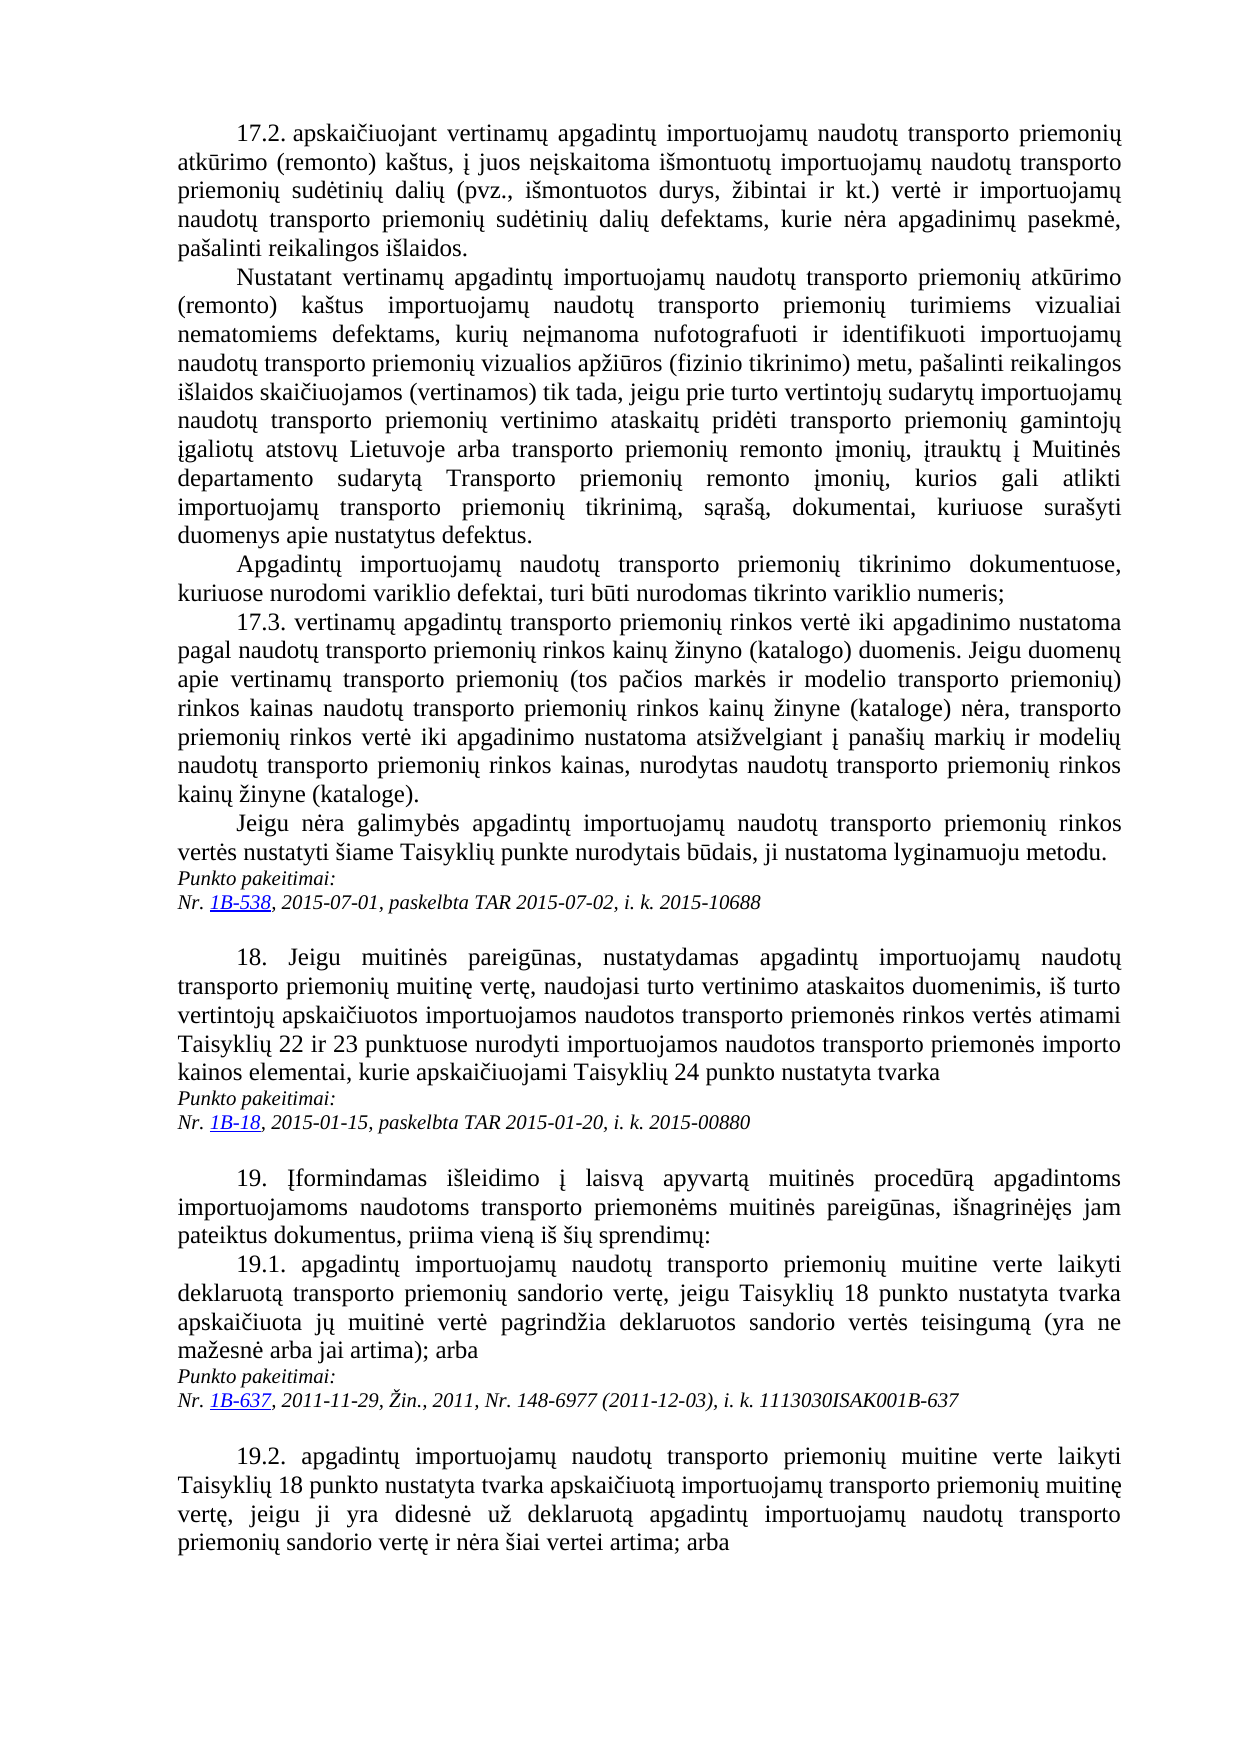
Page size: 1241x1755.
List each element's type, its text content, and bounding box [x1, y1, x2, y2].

text Jeigu nėra galimybės apgadintų importuojamų naudotų transporto priemonių rinkos vertės nustatyti šiame Taisyklių punkte nurodytais būdais, ji nustatoma lyginamuoju metodu. [177, 808, 1122, 866]
text 18. Jeigu muitinės pareigūnas, nustatydamas apgadintų importuojamų naudotų transporto priemonių muitinę vertę, naudojasi turto vertinimo ataskaitos duomenimis, iš turto vertintojų apskaičiuotos importuojamos naudotos transporto priemonės rinkos vertės atimami Taisyklių 22 ir 23 punktuose nurodyti importuojamos naudotos transporto priemonės importo kainos elementai, kurie apskaičiuojami Taisyklių 24 punkto nustatyta tvarka [177, 942, 1122, 1086]
text Nr. 1B-538, 2015-07-01, paskelbta TAR 2015-07-02, i. k. 2015-10688 [177, 890, 1122, 914]
text Nr. 1B-637, 2011-11-29, Žin., 2011, Nr. 148-6977 (2011-12-03), i. k. 1113030ISAK001B-637 [177, 1388, 1122, 1412]
text Apgadintų importuojamų naudotų transporto priemonių tikrinimo dokumentuose, kuriuose nurodomi variklio defektai, turi būti nurodomas tikrinto variklio numeris; [177, 549, 1122, 607]
text Nr. 1B-18, 2015-01-15, paskelbta TAR 2015-01-20, i. k. 2015-00880 [177, 1110, 1122, 1134]
text 19.2. apgadintų importuojamų naudotų transporto priemonių muitine verte laikyti Taisyklių 18 punkto nustatyta tvarka apskaičiuotą importuojamų transporto priemonių muitinę vertę, jeigu ji yra didesnė už deklaruotą apgadintų importuojamų naudotų transporto priemonių sandorio vertę ir nėra šiai vertei artima; arba [177, 1441, 1122, 1556]
text 17.2. apskaičiuojant vertinamų apgadintų importuojamų naudotų transporto priemonių atkūrimo (remonto) kaštus, į juos neįskaitoma išmontuotų importuojamų naudotų transporto priemonių sudėtinių dalių (pvz., išmontuotos durys, žibintai ir kt.) vertė ir importuojamų naudotų transporto priemonių sudėtinių dalių defektams, kurie nėra apgadinimų pasekmė, pašalinti reikalingos išlaidos. [177, 118, 1122, 262]
text Nustatant vertinamų apgadintų importuojamų naudotų transporto priemonių atkūrimo (remonto) kaštus importuojamų naudotų transporto priemonių turimiems vizualiai nematomiems defektams, kurių neįmanoma nufotografuoti ir identifikuoti importuojamų naudotų transporto priemonių vizualios apžiūros (fizinio tikrinimo) metu, pašalinti reikalingos išlaidos skaičiuojamos (vertinamos) tik tada, jeigu prie turto vertintojų sudarytų importuojamų naudotų transporto priemonių vertinimo ataskaitų pridėti transporto priemonių gamintojų įgaliotų atstovų Lietuvoje arba transporto priemonių remonto įmonių, įtrauktų į Muitinės departamento sudarytą Transporto priemonių remonto įmonių, kurios gali atlikti importuojamų transporto priemonių tikrinimą, sąrašą, dokumentai, kuriuose surašyti duomenys apie nustatytus defektus. [177, 262, 1122, 549]
text Punkto pakeitimai: [177, 1086, 1122, 1110]
text 19.1. apgadintų importuojamų naudotų transporto priemonių muitine verte laikyti deklaruotą transporto priemonių sandorio vertę, jeigu Taisyklių 18 punkto nustatyta tvarka apskaičiuota jų muitinė vertė pagrindžia deklaruotos sandorio vertės teisingumą (yra ne mažesnė arba jai artima); arba [177, 1249, 1122, 1364]
text Punkto pakeitimai: [177, 866, 1122, 890]
text 19. Įformindamas išleidimo į laisvą apyvartą muitinės procedūrą apgadintoms importuojamoms naudotoms transporto priemonėms muitinės pareigūnas, išnagrinėjęs jam pateiktus dokumentus, priima vieną iš šių sprendimų: [177, 1163, 1122, 1249]
text Punkto pakeitimai: [177, 1364, 1122, 1388]
text 17.3. vertinamų apgadintų transporto priemonių rinkos vertė iki apgadinimo nustatoma pagal naudotų transporto priemonių rinkos kainų žinyno (katalogo) duomenis. Jeigu duomenų apie vertinamų transporto priemonių (tos pačios markės ir modelio transporto priemonių) rinkos kainas naudotų transporto priemonių rinkos kainų žinyne (kataloge) nėra, transporto priemonių rinkos vertė iki apgadinimo nustatoma atsižvelgiant į panašių markių ir modelių naudotų transporto priemonių rinkos kainas, nurodytas naudotų transporto priemonių rinkos kainų žinyne (kataloge). [177, 607, 1122, 808]
